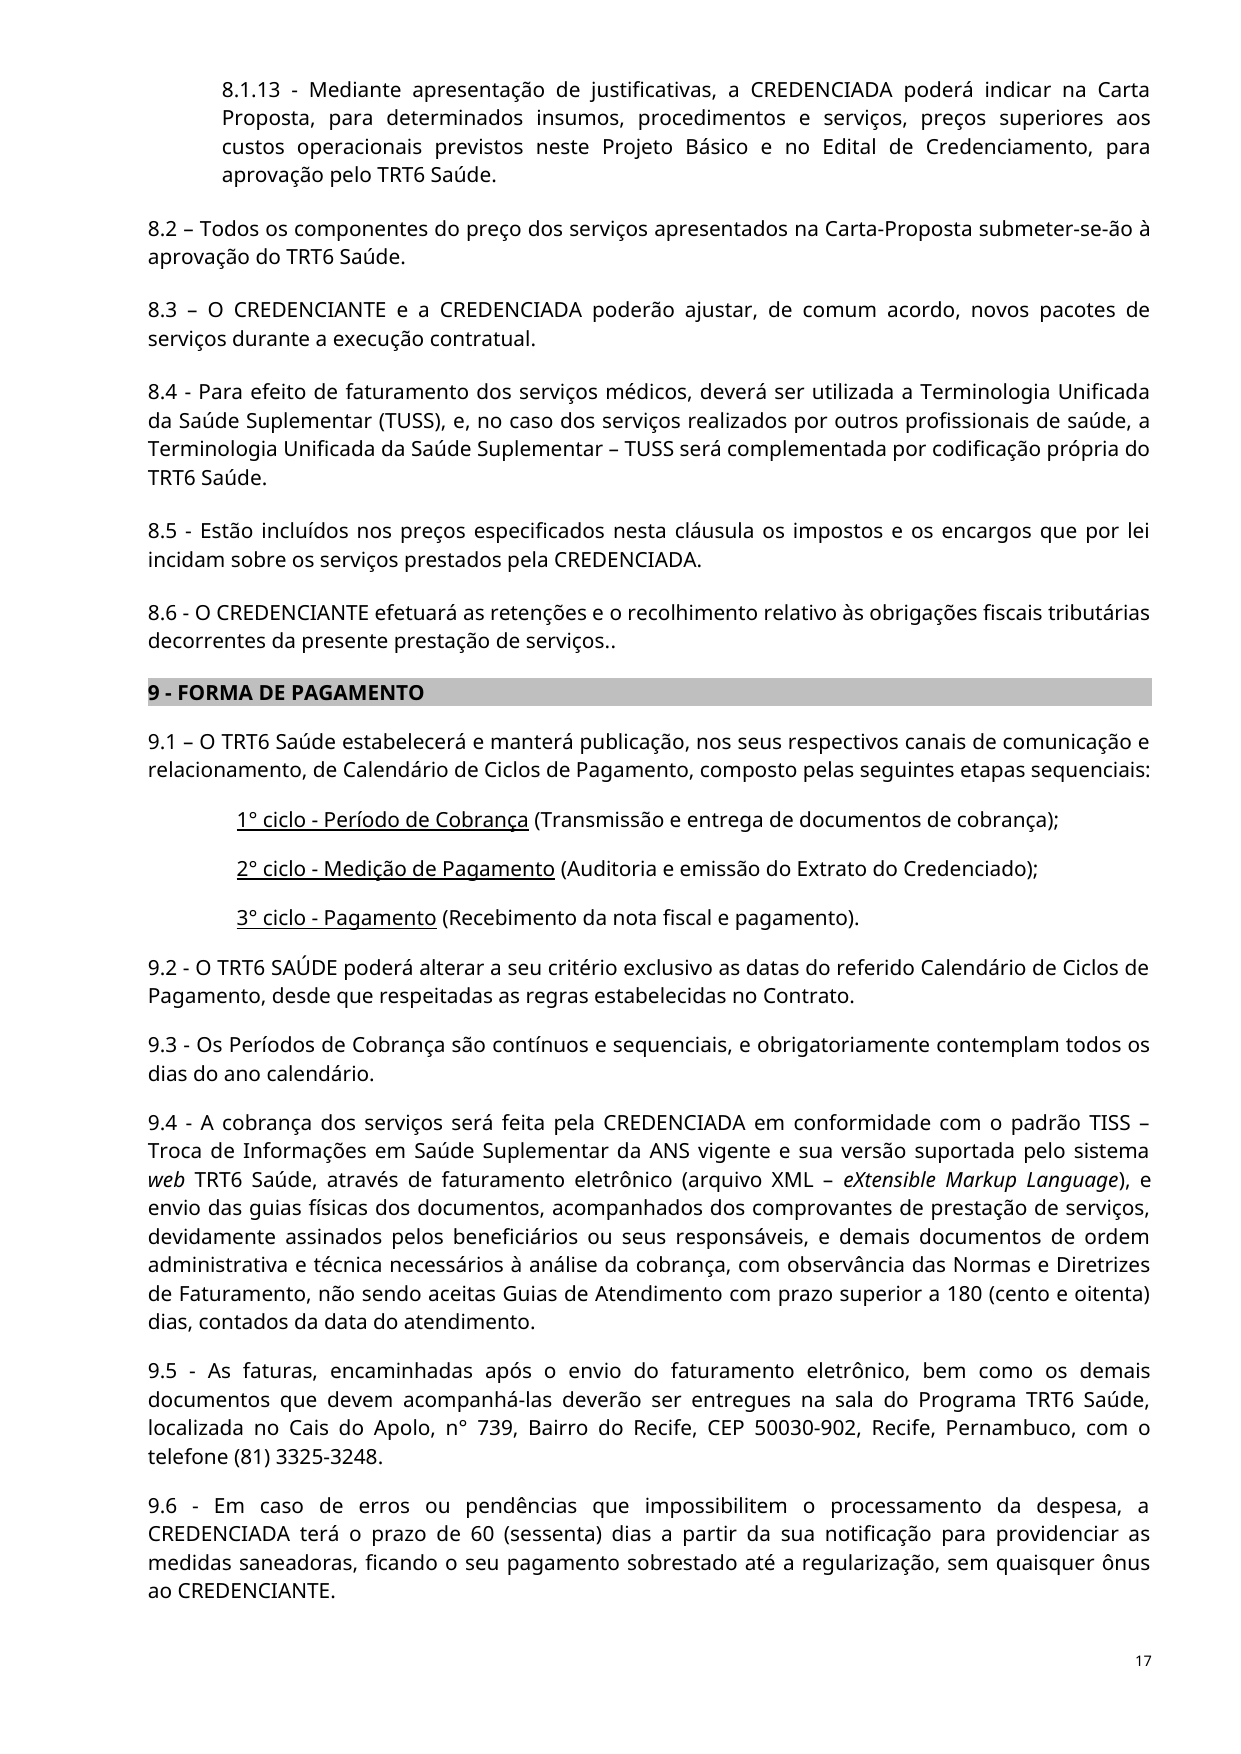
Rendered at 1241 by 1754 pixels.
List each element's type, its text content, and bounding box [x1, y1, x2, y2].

text 9.1 – O TRT6 Saúde estabelecerá e manterá publicação, nos seus respectivos canais de comunicação e relacionamento, de Calendário de Ciclos de Pagamento, composto pelas seguintes etapas sequenciais: [148, 727, 1152, 784]
text 9.6 - Em caso de erros ou pendências que impossibilitem o processamento da despesa, a CREDENCIADA terá o prazo de 60 (sessenta) dias a partir da sua notificação para providenciar as medidas saneadoras, ficando o seu pagamento sobrestado até a regularização, sem quaisquer ônus ao CREDENCIANTE. [148, 1491, 1152, 1605]
text 2° ciclo - Medição de Pagamento (Auditoria e emissão do Extrato do Credenciado); [236, 854, 1152, 883]
text 9 - FORMA DE PAGAMENTO [148, 678, 1152, 706]
text 8.3 – O CREDENCIANTE e a CREDENCIADA poderão ajustar, de comum acordo, novos pacotes de serviços durante a execução contratual. [148, 296, 1152, 352]
text 8.2 – Todos os componentes do preço dos serviços apresentados na Carta-Proposta submeter-se-ão à aprovação do TRT6 Saúde. [148, 214, 1152, 271]
text 9.5 - As faturas, encaminhadas após o envio do faturamento eletrônico, bem como os demais documentos que devem acompanhá-las deverão ser entregues na sala do Programa TRT6 Saúde, localizada no Cais do Apolo, n° 739, Bairro do Recife, CEP 50030-902, Recife, Pernambuco, com o telefone (81) 3325-3248. [148, 1356, 1152, 1470]
text 3° ciclo - Pagamento (Recebimento da nota fiscal e pagamento). [236, 903, 1152, 932]
text 1° ciclo - Período de Cobrança (Transmissão e entrega de documentos de cobrança); [236, 805, 1152, 833]
text 9.3 - Os Períodos de Cobrança são contínuos e sequenciais, e obrigatoriamente contemplam todos os dias do ano calendário. [148, 1030, 1152, 1087]
text 8.5 - Estão incluídos nos preços especificados nesta cláusula os impostos e os encargos que por lei incidam sobre os serviços prestados pela CREDENCIADA. [148, 516, 1152, 573]
text 8.1.13 - Mediante apresentação de justificativas, a CREDENCIADA poderá indicar na Carta Proposta, para determinados insumos, procedimentos e serviços, preços superiores aos custos operacionais previstos neste Projeto Básico e no Edital de Credenciamento, para aprovação pelo TRT6 Saúde. [222, 75, 1152, 189]
text 8.6 - O CREDENCIANTE efetuará as retenções e o recolhimento relativo às obrigações fiscais tributárias decorrentes da presente prestação de serviços.. [148, 598, 1152, 655]
text 9.2 - O TRT6 SAÚDE poderá alterar a seu critério exclusivo as datas do referido Calendário de Ciclos de Pagamento, desde que respeitadas as regras estabelecidas no Contrato. [148, 953, 1152, 1009]
text 9.4 - A cobrança dos serviços será feita pela CREDENCIADA em conformidade com o padrão TISS – Troca de Informações em Saúde Suplementar da ANS vigente e sua versão suportada pelo sistema web TRT6 Saúde, através de faturamento eletrônico (arquivo XML – eXtensible Markup Language), e envio das guias físicas dos documentos, acompanhados dos comprovantes de prestação de serviços, devidamente assinados pelos beneficiários ou seus responsáveis, e demais documentos de ordem administrativa e técnica necessários à análise da cobrança, com observância das Normas e Diretrizes de Faturamento, não sendo aceitas Guias de Atendimento com prazo superior a 180 (cento e oitenta) dias, contados da data do atendimento. [148, 1108, 1152, 1336]
text 8.4 - Para efeito de faturamento dos serviços médicos, deverá ser utilizada a Terminologia Unificada da Saúde Suplementar (TUSS), e, no caso dos serviços realizados por outros profissionais de saúde, a Terminologia Unificada da Saúde Suplementar – TUSS será complementada por codificação própria do TRT6 Saúde. [148, 377, 1152, 491]
